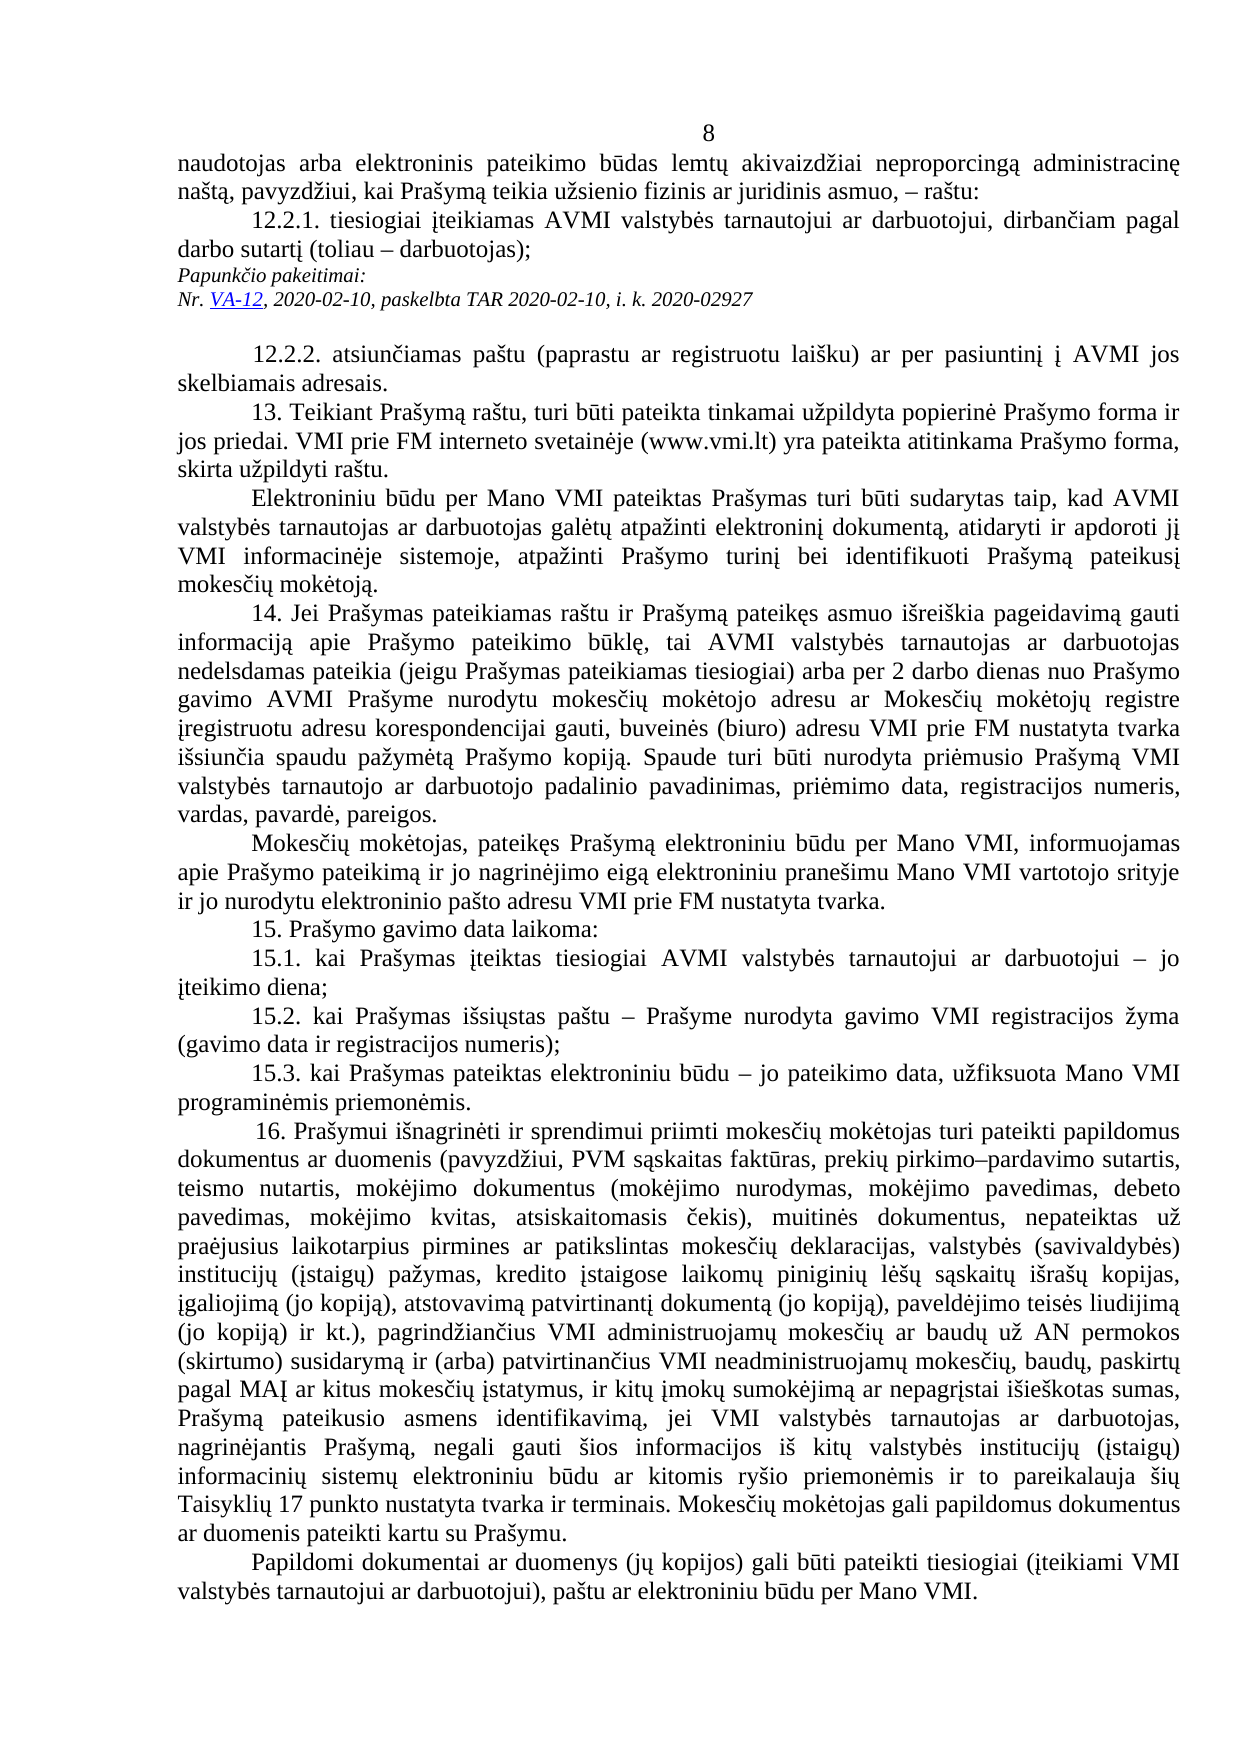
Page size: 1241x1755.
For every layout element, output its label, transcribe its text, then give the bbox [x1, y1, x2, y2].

text Mokesčių mokėtojas, pateikęs Prašymą elektroniniu būdu per Mano VMI, informuojamas apie Prašymo pateikimą ir jo nagrinėjimo eigą elektroniniu pranešimu Mano VMI vartotojo srityje ir jo nurodytu elektroninio pašto adresu VMI prie FM nustatyta tvarka. [177, 828, 1181, 914]
text 15. Prašymo gavimo data laikoma: [177, 914, 1181, 943]
text 12.2.2. atsiunčiamas paštu (paprastu ar registruotu laišku) ar per pasiuntinį į AVMI jos skelbiamais adresais. [177, 339, 1181, 397]
text Nr. VA-12, 2020-02-10, paskelbta TAR 2020-02-10, i. k. 2020-02927 [177, 287, 1181, 311]
text 15.3. kai Prašymas pateiktas elektroniniu būdu – jo pateikimo data, užfiksuota Mano VMI programinėmis priemonėmis. [177, 1058, 1181, 1116]
text naudotojas arba elektroninis pateikimo būdas lemtų akivaizdžiai neproporcingą administracinę naštą, pavyzdžiui, kai Prašymą teikia užsienio fizinis ar juridinis asmuo, – raštu: [177, 148, 1181, 205]
text 12.2.1. tiesiogiai įteikiamas AVMI valstybės tarnautojui ar darbuotojui, dirbančiam pagal darbo sutartį (toliau – darbuotojas); [177, 205, 1181, 263]
text Papunkčio pakeitimai: [177, 263, 1181, 287]
text 15.1. kai Prašymas įteiktas tiesiogiai AVMI valstybės tarnautojui ar darbuotojui – jo įteikimo diena; [177, 943, 1181, 1001]
text 14. Jei Prašymas pateikiamas raštu ir Prašymą pateikęs asmuo išreiškia pageidavimą gauti informaciją apie Prašymo pateikimo būklę, tai AVMI valstybės tarnautojas ar darbuotojas nedelsdamas pateikia (jeigu Prašymas pateikiamas tiesiogiai) arba per 2 darbo dienas nuo Prašymo gavimo AVMI Prašyme nurodytu mokesčių mokėtojo adresu ar Mokesčių mokėtojų registre įregistruotu adresu korespondencijai gauti, buveinės (biuro) adresu VMI prie FM nustatyta tvarka išsiunčia spaudu pažymėtą Prašymo kopiją. Spaude turi būti nurodyta priėmusio Prašymą VMI valstybės tarnautojo ar darbuotojo padalinio pavadinimas, priėmimo data, registracijos numeris, vardas, pavardė, pareigos. [177, 598, 1181, 828]
text 13. Teikiant Prašymą raštu, turi būti pateikta tinkamai užpildyta popierinė Prašymo forma ir jos priedai. VMI prie FM interneto svetainėje (www.vmi.lt) yra pateikta atitinkama Prašymo forma, skirta užpildyti raštu. [177, 397, 1181, 483]
text 15.2. kai Prašymas išsiųstas paštu – Prašyme nurodyta gavimo VMI registracijos žyma (gavimo data ir registracijos numeris); [177, 1001, 1181, 1058]
text 16. Prašymui išnagrinėti ir sprendimui priimti mokesčių mokėtojas turi pateikti papildomus dokumentus ar duomenis (pavyzdžiui, PVM sąskaitas faktūras, prekių pirkimo–pardavimo sutartis, teismo nutartis, mokėjimo dokumentus (mokėjimo nurodymas, mokėjimo pavedimas, debeto pavedimas, mokėjimo kvitas, atsiskaitomasis čekis), muitinės dokumentus, nepateiktas už praėjusius laikotarpius pirmines ar patikslintas mokesčių deklaracijas, valstybės (savivaldybės) institucijų (įstaigų) pažymas, kredito įstaigose laikomų piniginių lėšų sąskaitų išrašų kopijas, įgaliojimą (jo kopiją), atstovavimą patvirtinantį dokumentą (jo kopiją), paveldėjimo teisės liudijimą (jo kopiją) ir kt.), pagrindžiančius VMI administruojamų mokesčių ar baudų už AN permokos (skirtumo) susidarymą ir (arba) patvirtinančius VMI neadministruojamų mokesčių, baudų, paskirtų pagal MAĮ ar kitus mokesčių įstatymus, ir kitų įmokų sumokėjimą ar nepagrįstai išieškotas sumas, Prašymą pateikusio asmens identifikavimą, jei VMI valstybės tarnautojas ar darbuotojas, nagrinėjantis Prašymą, negali gauti šios informacijos iš kitų valstybės institucijų (įstaigų) informacinių sistemų elektroniniu būdu ar kitomis ryšio priemonėmis ir to pareikalauja šių Taisyklių 17 punkto nustatyta tvarka ir terminais. Mokesčių mokėtojas gali papildomus dokumentus ar duomenis pateikti kartu su Prašymu. [177, 1116, 1181, 1547]
text Elektroniniu būdu per Mano VMI pateiktas Prašymas turi būti sudarytas taip, kad AVMI valstybės tarnautojas ar darbuotojas galėtų atpažinti elektroninį dokumentą, atidaryti ir apdoroti jį VMI informacinėje sistemoje, atpažinti Prašymo turinį bei identifikuoti Prašymą pateikusį mokesčių mokėtoją. [177, 483, 1181, 598]
text Papildomi dokumentai ar duomenys (jų kopijos) gali būti pateikti tiesiogiai (įteikiami VMI valstybės tarnautojui ar darbuotojui), paštu ar elektroniniu būdu per Mano VMI. [177, 1547, 1181, 1604]
